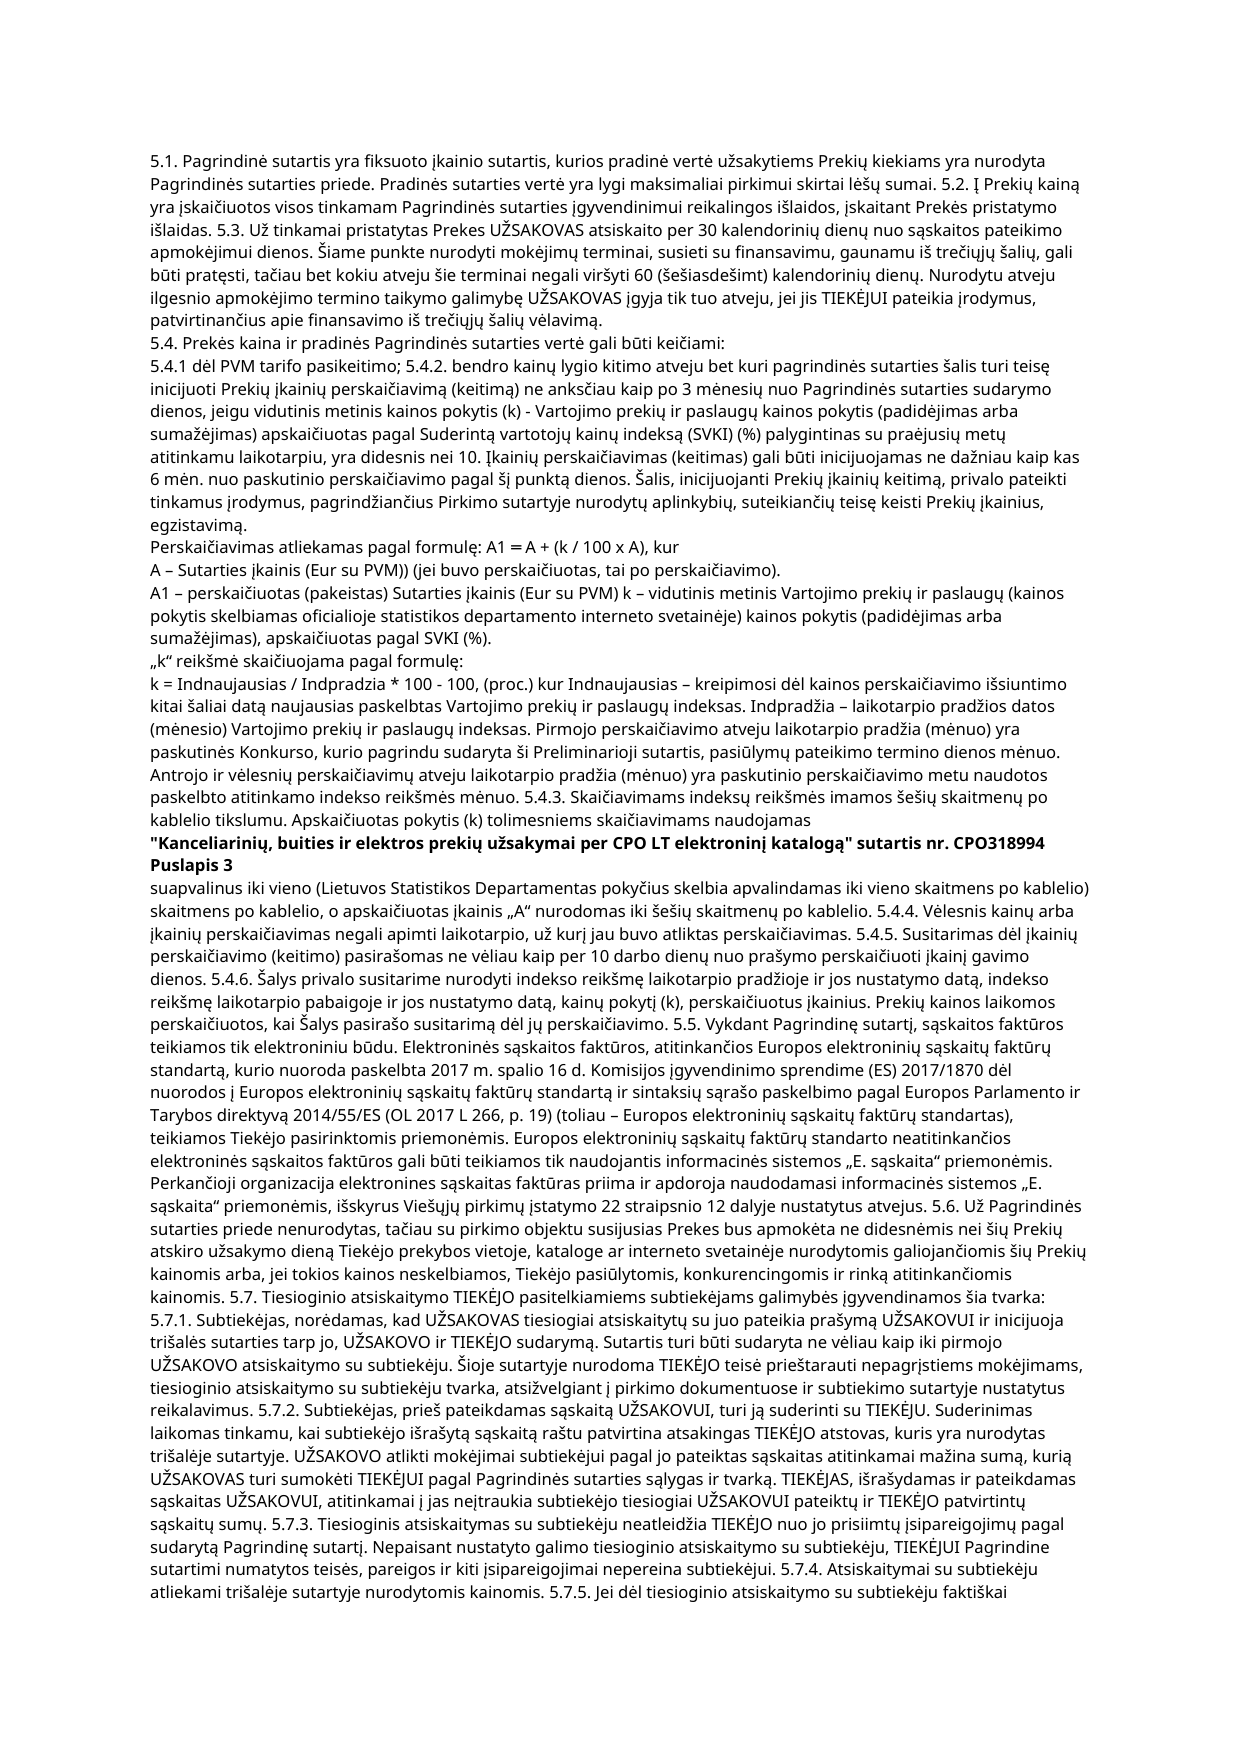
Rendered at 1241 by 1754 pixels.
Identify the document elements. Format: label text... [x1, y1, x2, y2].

text k = Indnaujausias / Indpradzia * 100 - 100, (proc.) kur Indnaujausias – kreipimosi dėl kainos perskaičiavimo išsiuntimo kitai šaliai datą naujausias paskelbtas Vartojimo prekių ir paslaugų indeksas. Indpradžia – laikotarpio pradžios datos (mėnesio) Vartojimo prekių ir paslaugų indeksas. Pirmojo perskaičiavimo atveju laikotarpio pradžia (mėnuo) yra paskutinės Konkurso, kurio pagrindu sudaryta ši Preliminarioji sutartis, pasiūlymų pateikimo termino dienos mėnuo. Antrojo ir vėlesnių perskaičiavimų atveju laikotarpio pradžia (mėnuo) yra paskutinio perskaičiavimo metu naudotos paskelbto atitinkamo indekso reikšmės mėnuo. 5.4.3. Skaičiavimams indeksų reikšmės imamos šešių skaitmenų po kablelio tikslumu. Apskaičiuotas pokytis (k) tolimesniems skaičiavimams naudojamas [150, 672, 1090, 831]
text A – Sutarties įkainis (Eur su PVM)) (jei buvo perskaičiuotas, tai po perskaičiavimo). [150, 559, 1090, 581]
text Perskaičiavimas atliekamas pagal formulę: A1 ═ A + (k / 100 x A), kur [150, 536, 1090, 559]
text "Kanceliarinių, buities ir elektros prekių užsakymai per CPO LT elektroninį katalogą" sutartis nr. CPO318994 Puslapis 3 [150, 831, 1090, 877]
text suapvalinus iki vieno (Lietuvos Statistikos Departamentas pokyčius skelbia apvalindamas iki vieno skaitmens po kablelio) skaitmens po kablelio, o apskaičiuotas įkainis „A“ nurodomas iki šešių skaitmenų po kablelio. 5.4.4. Vėlesnis kainų arba įkainių perskaičiavimas negali apimti laikotarpio, už kurį jau buvo atliktas perskaičiavimas. 5.4.5. Susitarimas dėl įkainių perskaičiavimo (keitimo) pasirašomas ne vėliau kaip per 10 darbo dienų nuo prašymo perskaičiuoti įkainį gavimo dienos. 5.4.6. Šalys privalo susitarime nurodyti indekso reikšmę laikotarpio pradžioje ir jos nustatymo datą, indekso reikšmę laikotarpio pabaigoje ir jos nustatymo datą, kainų pokytį (k), perskaičiuotus įkainius. Prekių kainos laikomos perskaičiuotos, kai Šalys pasirašo susitarimą dėl jų perskaičiavimo. 5.5. Vykdant Pagrindinę sutartį, sąskaitos faktūros teikiamos tik elektroniniu būdu. Elektroninės sąskaitos faktūros, atitinkančios Europos elektroninių sąskaitų faktūrų standartą, kurio nuoroda paskelbta 2017 m. spalio 16 d. Komisijos įgyvendinimo sprendime (ES) 2017/1870 dėl nuorodos į Europos elektroninių sąskaitų faktūrų standartą ir sintaksių sąrašo paskelbimo pagal Europos Parlamento ir Tarybos direktyvą 2014/55/ES (OL 2017 L 266, p. 19) (toliau – Europos elektroninių sąskaitų faktūrų standartas), teikiamos Tiekėjo pasirinktomis priemonėmis. Europos elektroninių sąskaitų faktūrų standarto neatitinkančios elektroninės sąskaitos faktūros gali būti teikiamos tik naudojantis informacinės sistemos „E. sąskaita“ priemonėmis. Perkančioji organizacija elektronines sąskaitas faktūras priima ir apdoroja naudodamasi informacinės sistemos „E. sąskaita“ priemonėmis, išskyrus Viešųjų pirkimų įstatymo 22 straipsnio 12 dalyje nustatytus atvejus. 5.6. Už Pagrindinės sutarties priede nenurodytas, tačiau su pirkimo objektu susijusias Prekes bus apmokėta ne didesnėmis nei šių Prekių atskiro užsakymo dieną Tiekėjo prekybos vietoje, kataloge ar interneto svetainėje nurodytomis galiojančiomis šių Prekių kainomis arba, jei tokios kainos neskelbiamos, Tiekėjo pasiūlytomis, konkurencingomis ir rinką atitinkančiomis kainomis. 5.7. Tiesioginio atsiskaitymo TIEKĖJO pasitelkiamiems subtiekėjams galimybės įgyvendinamos šia tvarka: 5.7.1. Subtiekėjas, norėdamas, kad UŽSAKOVAS tiesiogiai atsiskaitytų su juo pateikia prašymą UŽSAKOVUI ir inicijuoja trišalės sutarties tarp jo, UŽSAKOVO ir TIEKĖJO sudarymą. Sutartis turi būti sudaryta ne vėliau kaip iki pirmojo UŽSAKOVO atsiskaitymo su subtiekėju. Šioje sutartyje nurodoma TIEKĖJO teisė prieštarauti nepagrįstiems mokėjimams, tiesioginio atsiskaitymo su subtiekėju tvarka, atsižvelgiant į pirkimo dokumentuose ir subtiekimo sutartyje nustatytus reikalavimus. 5.7.2. Subtiekėjas, prieš pateikdamas sąskaitą UŽSAKOVUI, turi ją suderinti su TIEKĖJU. Suderinimas laikomas tinkamu, kai subtiekėjo išrašytą sąskaitą raštu patvirtina atsakingas TIEKĖJO atstovas, kuris yra nurodytas trišalėje sutartyje. UŽSAKOVO atlikti mokėjimai subtiekėjui pagal jo pateiktas sąskaitas atitinkamai mažina sumą, kurią UŽSAKOVAS turi sumokėti TIEKĖJUI pagal Pagrindinės sutarties sąlygas ir tvarką. TIEKĖJAS, išrašydamas ir pateikdamas sąskaitas UŽSAKOVUI, atitinkamai į jas neįtraukia subtiekėjo tiesiogiai UŽSAKOVUI pateiktų ir TIEKĖJO patvirtintų sąskaitų sumų. 5.7.3. Tiesioginis atsiskaitymas su subtiekėju neatleidžia TIEKĖJO nuo jo prisiimtų įsipareigojimų pagal sudarytą Pagrindinę sutartį. Nepaisant nustatyto galimo tiesioginio atsiskaitymo su subtiekėju, TIEKĖJUI Pagrindine sutartimi numatytos teisės, pareigos ir kiti įsipareigojimai nepereina subtiekėjui. 5.7.4. Atsiskaitymai su subtiekėju atliekami trišalėje sutartyje nurodytomis kainomis. 5.7.5. Jei dėl tiesioginio atsiskaitymo su subtiekėju faktiškai [150, 877, 1090, 1603]
text 5.4.1 dėl PVM tarifo pasikeitimo; 5.4.2. bendro kainų lygio kitimo atveju bet kuri pagrindinės sutarties šalis turi teisę inicijuoti Prekių įkainių perskaičiavimą (keitimą) ne anksčiau kaip po 3 mėnesių nuo Pagrindinės sutarties sudarymo dienos, jeigu vidutinis metinis kainos pokytis (k) - Vartojimo prekių ir paslaugų kainos pokytis (padidėjimas arba sumažėjimas) apskaičiuotas pagal Suderintą vartotojų kainų indeksą (SVKI) (%) palygintinas su praėjusių metų atitinkamu laikotarpiu, yra didesnis nei 10. Įkainių perskaičiavimas (keitimas) gali būti inicijuojamas ne dažniau kaip kas 6 mėn. nuo paskutinio perskaičiavimo pagal šį punktą dienos. Šalis, inicijuojanti Prekių įkainių keitimą, privalo pateikti tinkamus įrodymus, pagrindžiančius Pirkimo sutartyje nurodytų aplinkybių, suteikiančių teisę keisti Prekių įkainius, egzistavimą. [150, 354, 1090, 536]
text 5.4. Prekės kaina ir pradinės Pagrindinės sutarties vertė gali būti keičiami: [150, 332, 1090, 354]
text „k“ reikšmė skaičiuojama pagal formulę: [150, 649, 1090, 672]
text 5.1. Pagrindinė sutartis yra fiksuoto įkainio sutartis, kurios pradinė vertė užsakytiems Prekių kiekiams yra nurodyta Pagrindinės sutarties priede. Pradinės sutarties vertė yra lygi maksimaliai pirkimui skirtai lėšų sumai. 5.2. Į Prekių kainą yra įskaičiuotos visos tinkamam Pagrindinės sutarties įgyvendinimui reikalingos išlaidos, įskaitant Prekės pristatymo išlaidas. 5.3. Už tinkamai pristatytas Prekes UŽSAKOVAS atsiskaito per 30 kalendorinių dienų nuo sąskaitos pateikimo apmokėjimui dienos. Šiame punkte nurodyti mokėjimų terminai, susieti su finansavimu, gaunamu iš trečiųjų šalių, gali būti pratęsti, tačiau bet kokiu atveju šie terminai negali viršyti 60 (šešiasdešimt) kalendorinių dienų. Nurodytu atveju ilgesnio apmokėjimo termino taikymo galimybę UŽSAKOVAS įgyja tik tuo atveju, jei jis TIEKĖJUI pateikia įrodymus, patvirtinančius apie finansavimo iš trečiųjų šalių vėlavimą. [150, 150, 1090, 332]
text A1 – perskaičiuotas (pakeistas) Sutarties įkainis (Eur su PVM) k – vidutinis metinis Vartojimo prekių ir paslaugų (kainos pokytis skelbiamas oficialioje statistikos departamento interneto svetainėje) kainos pokytis (padidėjimas arba sumažėjimas), apskaičiuotas pagal SVKI (%). [150, 581, 1090, 649]
